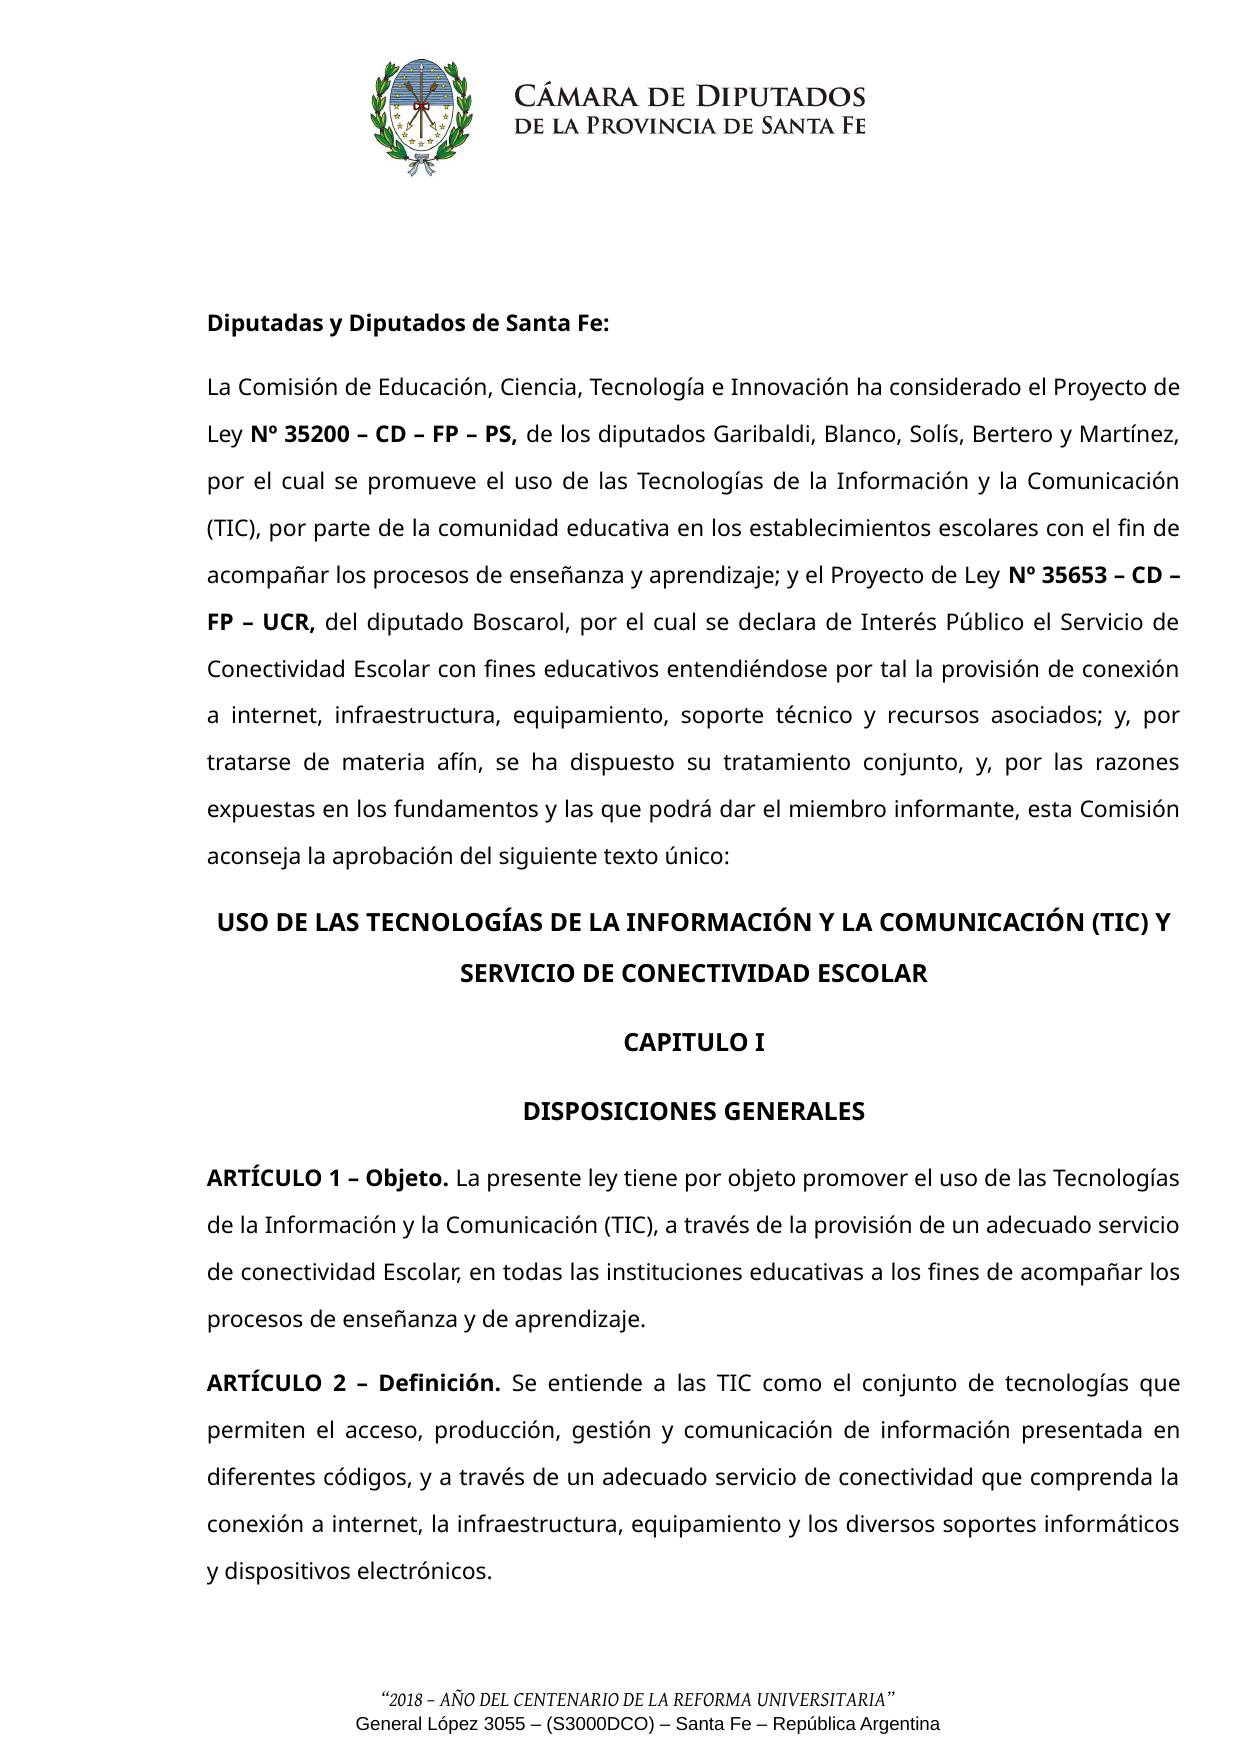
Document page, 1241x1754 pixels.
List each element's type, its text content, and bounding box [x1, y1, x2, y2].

text Diputadas y Diputados de Santa Fe: [207, 307, 1181, 338]
text DISPOSICIONES GENERALES [207, 1093, 1181, 1127]
text ARTÍCULO 1 – Objeto. La presente ley tiene por objeto promover el uso de las Tecnologías de la Información y la Comunicación (TIC), a través de la provisión de un adecuado servicio de conectividad Escolar, en todas las instituciones educativas a los fines de acompañar los procesos de enseñanza y de aprendizaje. [207, 1162, 1181, 1334]
text ARTÍCULO 2 – Definición. Se entiende a las TIC como el conjunto de tecnologías que permiten el acceso, producción, gestión y comunicación de información presentada en diferentes códigos, y a través de un adecuado servicio de conectividad que comprenda la conexión a internet, la infraestructura, equipamiento y los diversos soportes informáticos y dispositivos electrónicos. [207, 1367, 1181, 1586]
picture [370, 59, 866, 181]
text La Comisión de Educación, Ciencia, Tecnología e Innovación ha considerado el Proyecto de Ley Nº 35200 – CD – FP – PS, de los diputados Garibaldi, Blanco, Solís, Bertero y Martínez, por el cual se promueve el uso de las Tecnologías de la Información y la Comunicación (TIC), por parte de la comunidad educativa en los establecimientos escolares con el fin de acompañar los procesos de enseñanza y aprendizaje; y el Proyecto de Ley Nº 35653 – CD – FP – UCR, del diputado Boscarol, por el cual se declara de Interés Público el Servicio de Conectividad Escolar con fines educativos entendiéndose por tal la provisión de conexión a internet, infraestructura, equipamiento, soporte técnico y recursos asociados; y, por tratarse de materia afín, se ha dispuesto su tratamiento conjunto, y, por las razones expuestas en los fundamentos y las que podrá dar el miembro informante, esta Comisión aconseja la aprobación del siguiente texto único: [207, 371, 1181, 871]
text USO DE LAS TECNOLOGÍAS DE LA INFORMACIÓN Y LA COMUNICACIÓN (TIC) Y SERVICIO DE CONECTIVIDAD ESCOLAR [207, 905, 1181, 990]
text CAPITULO I [207, 1024, 1181, 1058]
